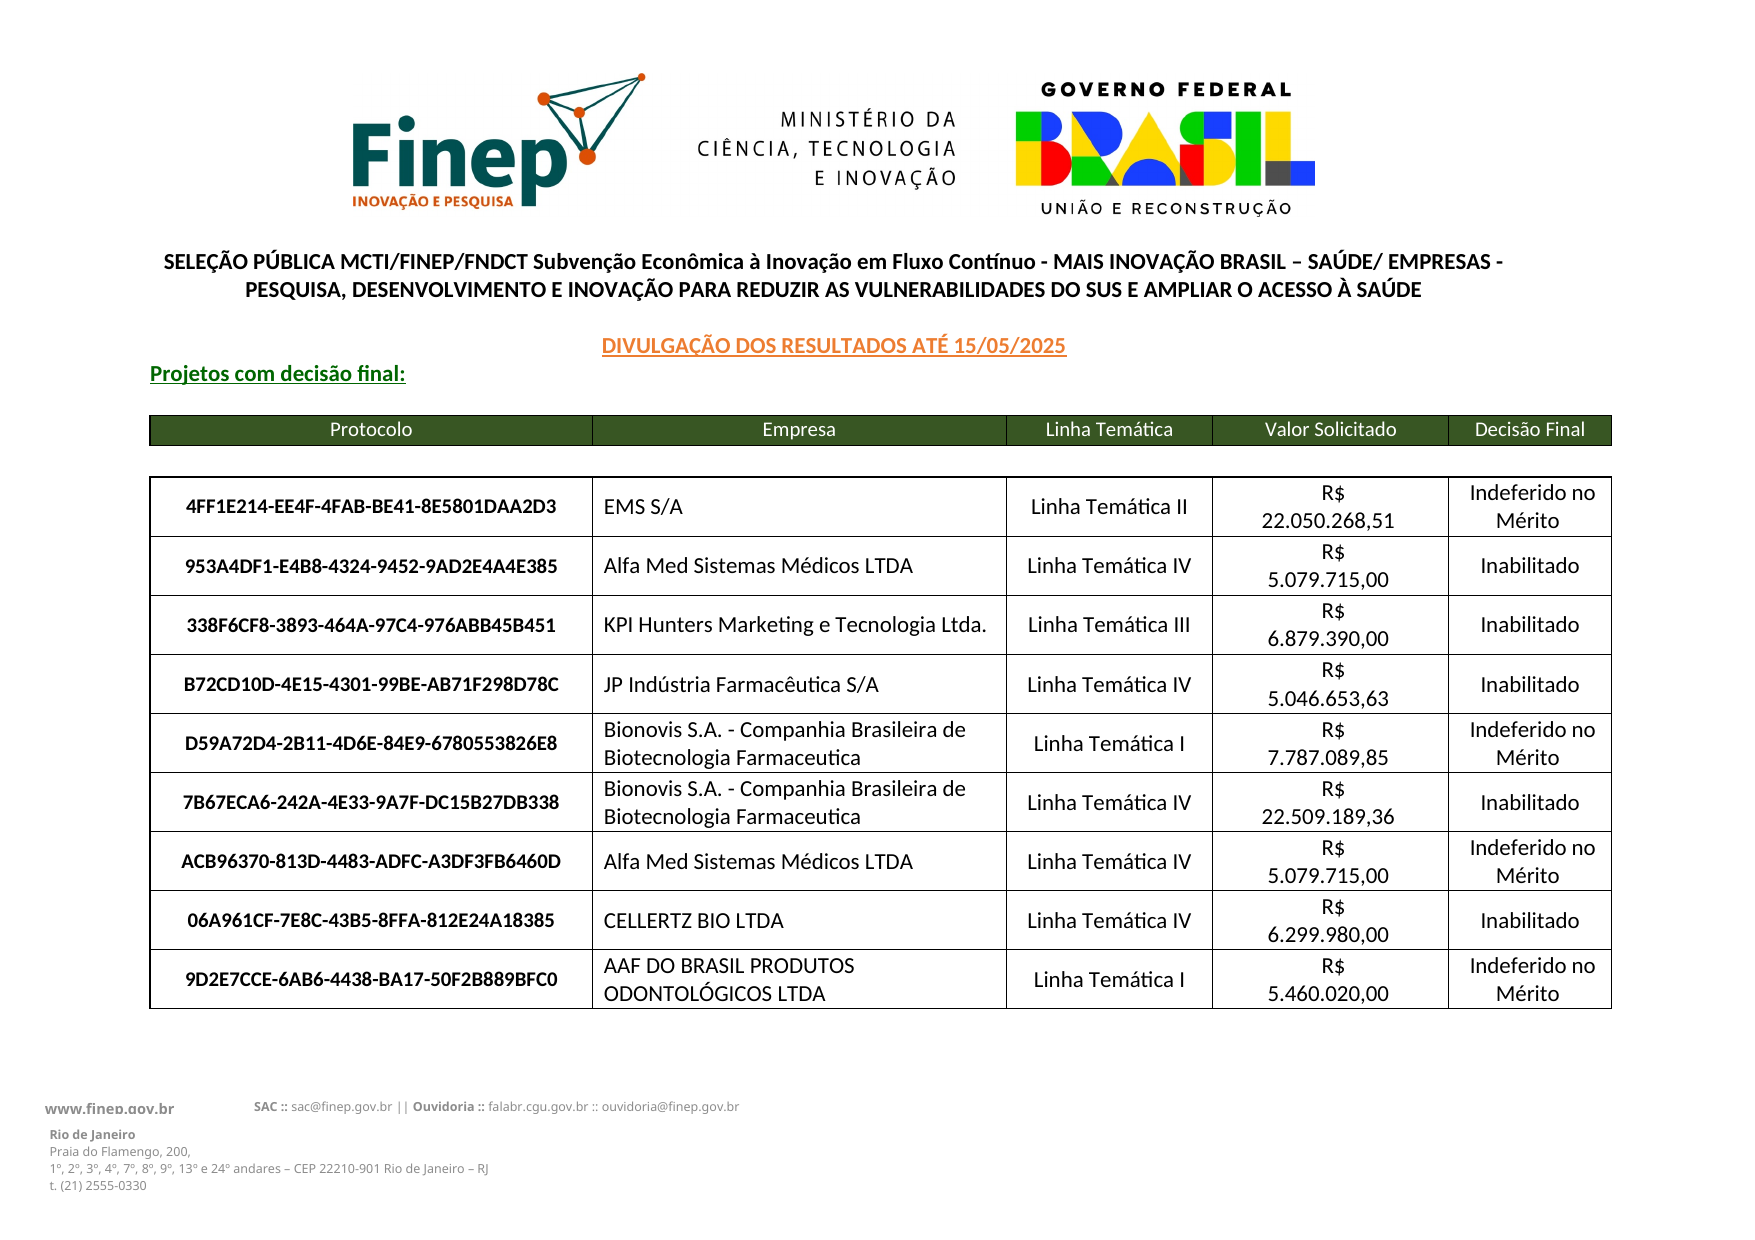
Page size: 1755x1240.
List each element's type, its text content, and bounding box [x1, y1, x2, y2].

table_cell R$ 6.299.980,00 [1213, 891, 1448, 949]
table_cell Inabilitado [1449, 537, 1611, 594]
table_cell Bionovis S.A. - Companhia Brasileira de Biotecnologia Farmaceutica [593, 714, 1006, 772]
table_cell Inabilitado [1449, 655, 1611, 713]
table_cell Inabilitado [1449, 891, 1611, 949]
table_cell R$ 22.050.268,51 [1213, 478, 1448, 536]
table_cell Inabilitado [1449, 773, 1611, 831]
table_cell Inabilitado [1449, 596, 1611, 654]
table_cell R$ 5.460.020,00 [1213, 950, 1448, 1008]
table_cell Linha Temática IV [1007, 832, 1212, 890]
table_cell Linha Temática IV [1007, 655, 1212, 713]
table_cell JP Indústria Farmacêutica S/A [593, 655, 1006, 713]
table_cell Linha Temática III [1007, 596, 1212, 654]
table_cell Linha Temática I [1007, 714, 1212, 772]
table_cell R$ 5.079.715,00 [1213, 537, 1448, 594]
table_cell Linha Temática I [1007, 950, 1212, 1008]
table_cell Indeferido no Mérito [1449, 714, 1611, 772]
table_cell B72CD10D-4E15-4301-99BE-AB71F298D78C [151, 655, 592, 713]
table_cell Linha Temática II [1007, 478, 1212, 536]
table_cell 953A4DF1-E4B8-4324-9452-9AD2E4A4E385 [151, 537, 592, 594]
table_cell 7B67ECA6-242A-4E33-9A7F-DC15B27DB338 [151, 773, 592, 831]
table_cell KPI Hunters Marketing e Tecnologia Ltda. [593, 596, 1006, 654]
table_cell Indeferido no Mérito [1449, 950, 1611, 1008]
table_cell Linha Temática IV [1007, 537, 1212, 594]
table_cell R$ 5.046.653,63 [1213, 655, 1448, 713]
table_cell D59A72D4-2B11-4D6E-84E9-6780553826E8 [151, 714, 592, 772]
table_cell R$ 6.879.390,00 [1213, 596, 1448, 654]
table_cell R$ 5.079.715,00 [1213, 832, 1448, 890]
table_cell AAF DO BRASIL PRODUTOS ODONTOLÓGICOS LTDA [593, 950, 1006, 1008]
table_cell Bionovis S.A. - Companhia Brasileira de Biotecnologia Farmaceutica [593, 773, 1006, 831]
table_cell 4FF1E214-EE4F-4FAB-BE41-8E5801DAA2D3 [151, 478, 592, 536]
table_cell ACB96370-813D-4483-ADFC-A3DF3FB6460D [151, 832, 592, 890]
table_cell R$ 22.509.189,36 [1213, 773, 1448, 831]
table_cell 06A961CF-7E8C-43B5-8FFA-812E24A18385 [151, 891, 592, 949]
table_cell EMS S/A [593, 478, 1006, 536]
table_cell Linha Temática IV [1007, 773, 1212, 831]
table_cell Alfa Med Sistemas Médicos LTDA [593, 537, 1006, 594]
table_cell Alfa Med Sistemas Médicos LTDA [593, 832, 1006, 890]
table_cell CELLERTZ BIO LTDA [593, 891, 1006, 949]
table_cell Indeferido no Mérito [1449, 832, 1611, 890]
table_cell Linha Temática IV [1007, 891, 1212, 949]
table_cell 338F6CF8-3893-464A-97C4-976ABB45B451 [151, 596, 592, 654]
table_cell Indeferido no Mérito [1449, 478, 1611, 536]
table_cell R$ 7.787.089,85 [1213, 714, 1448, 772]
table_cell 9D2E7CCE-6AB6-4438-BA17-50F2B889BFC0 [151, 950, 592, 1008]
